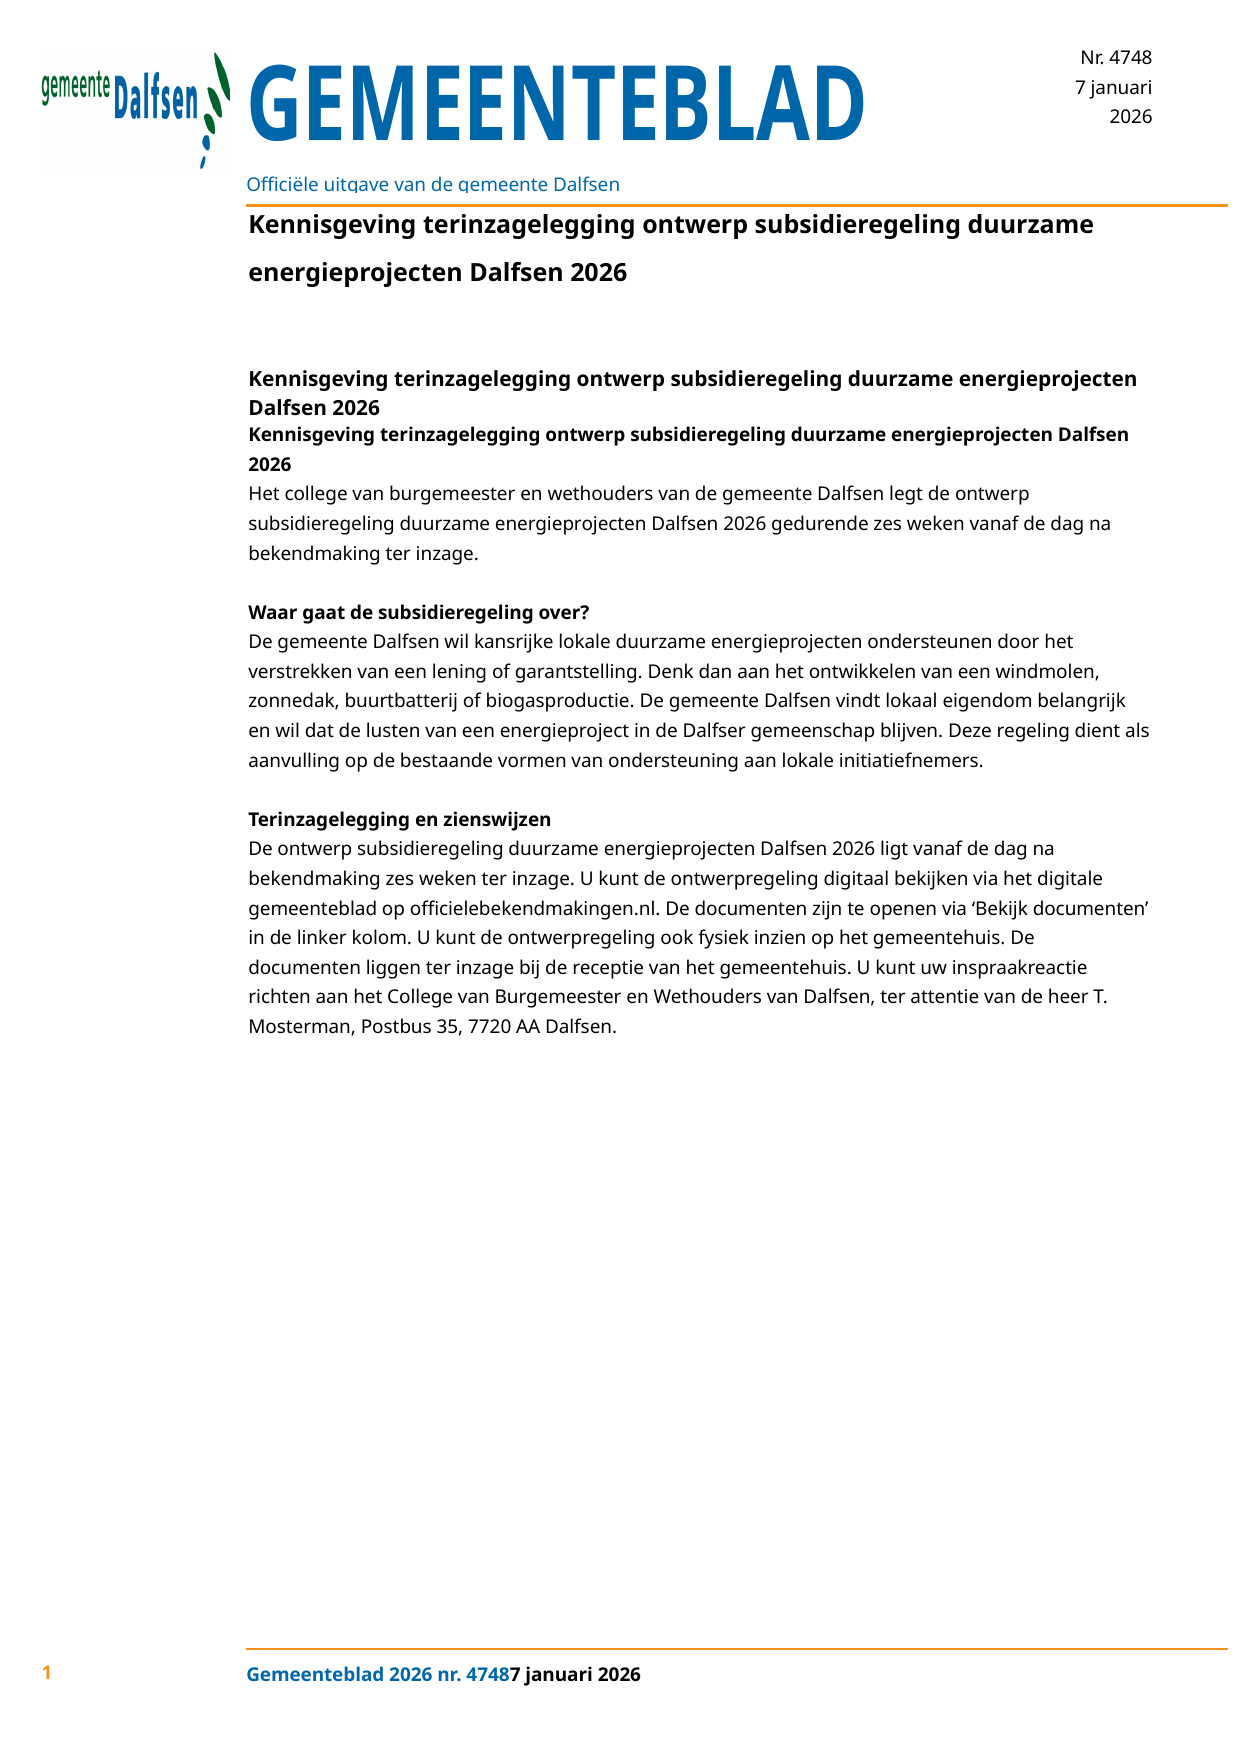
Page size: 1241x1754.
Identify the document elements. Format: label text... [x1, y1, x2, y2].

text Waar gaat de subsidieregeling over? [248, 599, 1152, 624]
text Kennisgeving terinzagelegging ontwerp subsidieregeling duurzame energieprojecten Dalfsen 2026 [248, 364, 1152, 421]
text Kennisgeving terinzagelegging ontwerp subsidieregeling duurzame energieprojecten Dalfsen 2026 [248, 207, 1152, 288]
text Terinzagelegging en zienswijzen [248, 806, 1152, 832]
text Het college van burgemeester en wethouders van de gemeente Dalfsen legt de ontwerp subsidieregeling duurzame energieprojecten Dalfsen 2026 gedurende zes weken vanaf de dag na bekendmaking ter inzage. [248, 481, 1152, 565]
picture [41, 47, 231, 172]
text De gemeente Dalfsen wil kansrijke lokale duurzame energieprojecten ondersteunen door het verstrekken van een lening of garantstelling. Denk dan aan het ontwikkelen van een windmolen, zonnedak, buurtbatterij of biogasproductie. De gemeente Dalfsen vindt lokaal eigendom belangrijk en wil dat de lusten van een energieproject in de Dalfser gemeenschap blijven. Deze regeling dient als aanvulling op de bestaande vormen van ondersteuning aan lokale initiatiefnemers. [248, 628, 1152, 772]
text De ontwerp subsidieregeling duurzame energieprojecten Dalfsen 2026 ligt vanaf de dag na bekendmaking zes weken ter inzage. U kunt de ontwerpregeling digitaal bekijken via het digitale gemeenteblad op officielebekendmakingen.nl. De documenten zijn te openen via ‘Bekijk documenten’ in de linker kolom. U kunt de ontwerpregeling ook fysiek inzien op het gemeentehuis. De documenten liggen ter inzage bij de receptie van het gemeentehuis. U kunt uw inspraakreactie richten aan het College van Burgemeester en Wethouders van Dalfsen, ter attentie van de heer T. Mosterman, Postbus 35, 7720 AA Dalfsen. [248, 836, 1152, 1039]
text Kennisgeving terinzagelegging ontwerp subsidieregeling duurzame energieprojecten Dalfsen 2026 [248, 421, 1152, 477]
